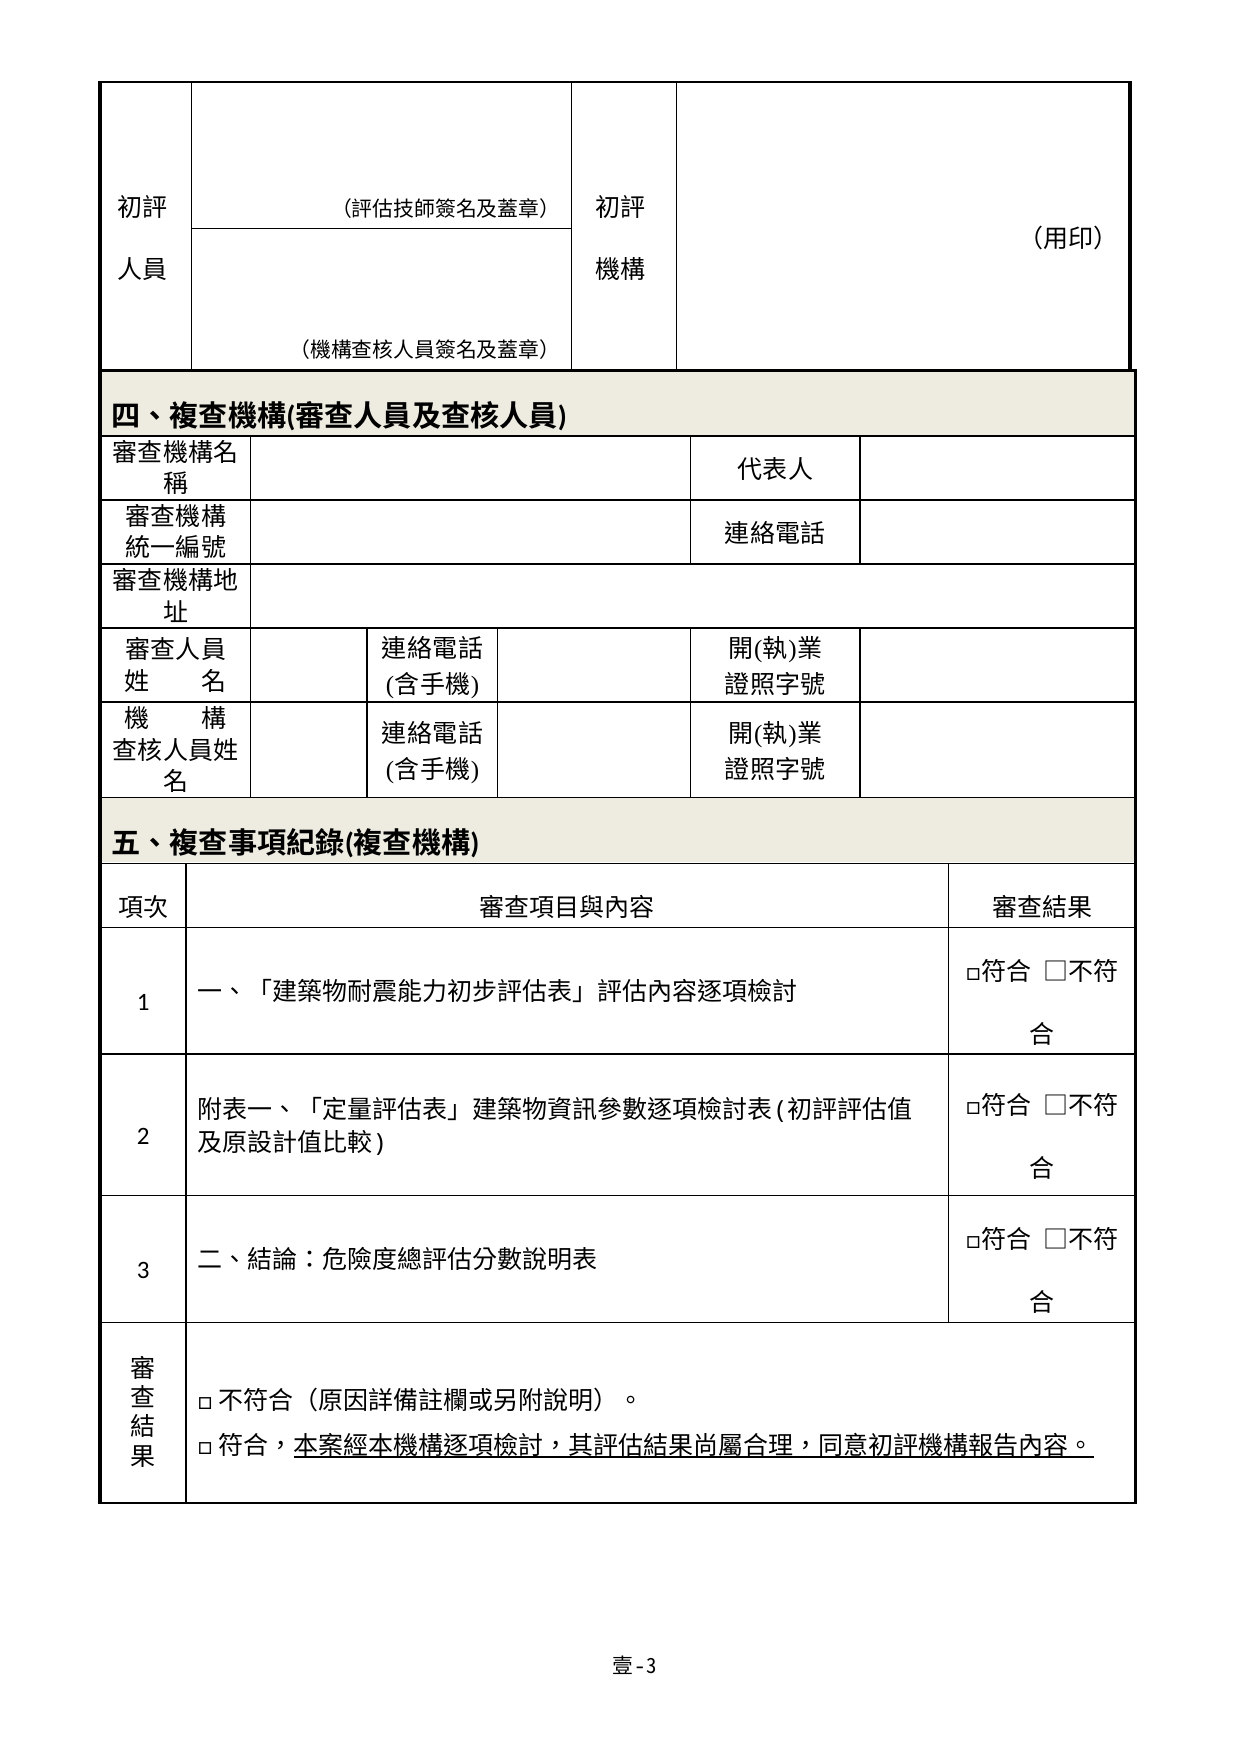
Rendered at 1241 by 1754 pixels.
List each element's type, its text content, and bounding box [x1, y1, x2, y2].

table_cell [251, 629, 366, 701]
table_cell [251, 437, 690, 499]
table_cell 附表一、「定量評估表」建築物資訊參數逐項檢討表(初評評估值及原設計值比較) [187, 1055, 948, 1195]
table_cell 審查結果 [949, 864, 1134, 926]
table_cell （評估技師簽名及蓋章） [192, 83, 571, 228]
table_cell 2 [102, 1055, 185, 1195]
table_cell 代表人 [691, 437, 859, 499]
table_cell [251, 501, 690, 563]
table_cell 3 [102, 1196, 185, 1321]
table_cell 項次 [102, 864, 185, 926]
table_cell 機 構 查核人員姓 名 [102, 703, 250, 797]
table_cell 審查機構 統一編號 [102, 501, 250, 563]
table_cell 初評機構 [572, 83, 676, 369]
table_cell [498, 629, 690, 701]
table_cell 開(執)業 證照字號 [691, 629, 859, 701]
table_cell 初評人員 [102, 83, 191, 369]
table_cell 審查項目與內容 [187, 864, 948, 926]
table_cell 五、複查事項紀錄(複查機構) [102, 798, 1134, 862]
table_cell 一、「建築物耐震能力初步評估表」評估內容逐項檢討 [187, 928, 948, 1053]
table_cell 審查機構地 址 [102, 565, 250, 627]
table_cell [861, 629, 1134, 701]
table_cell 二、結論：危險度總評估分數說明表 [187, 1196, 948, 1321]
table_cell 審查機構名 稱 [102, 437, 250, 499]
table_cell □ 不符合（原因詳備註欄或另附說明）。 □ 符合，本案經本機構逐項檢討，其評估結果尚屬合理，同意初評機構報告內容。 [187, 1323, 1134, 1502]
table_cell [1132, 81, 1136, 228]
table_cell 連絡電話 (含手機) [368, 703, 497, 797]
table_cell [251, 565, 1134, 627]
table_cell 1 [102, 928, 185, 1053]
table_cell [1132, 228, 1136, 369]
table_cell [861, 703, 1134, 797]
table_cell 審查結果 [102, 1323, 185, 1502]
table_cell （機構查核人員簽名及蓋章） [192, 229, 571, 369]
table_cell 審查人員 姓 名 [102, 629, 250, 701]
table_cell （用印） [677, 83, 1128, 369]
table_cell □符合 □不符合 [949, 1055, 1134, 1195]
table_cell □符合 □不符合 [949, 1196, 1134, 1321]
table_cell 四、複查機構(審查人員及查核人員) [102, 372, 1134, 435]
table_cell 連絡電話 (含手機) [368, 629, 497, 701]
table_cell [498, 703, 690, 797]
table_cell [251, 703, 366, 797]
table_cell 連絡電話 [691, 501, 859, 563]
table_cell [861, 437, 1134, 499]
table_cell [861, 501, 1134, 563]
table_cell □符合 □不符合 [949, 928, 1134, 1053]
table_cell 開(執)業 證照字號 [691, 703, 859, 797]
